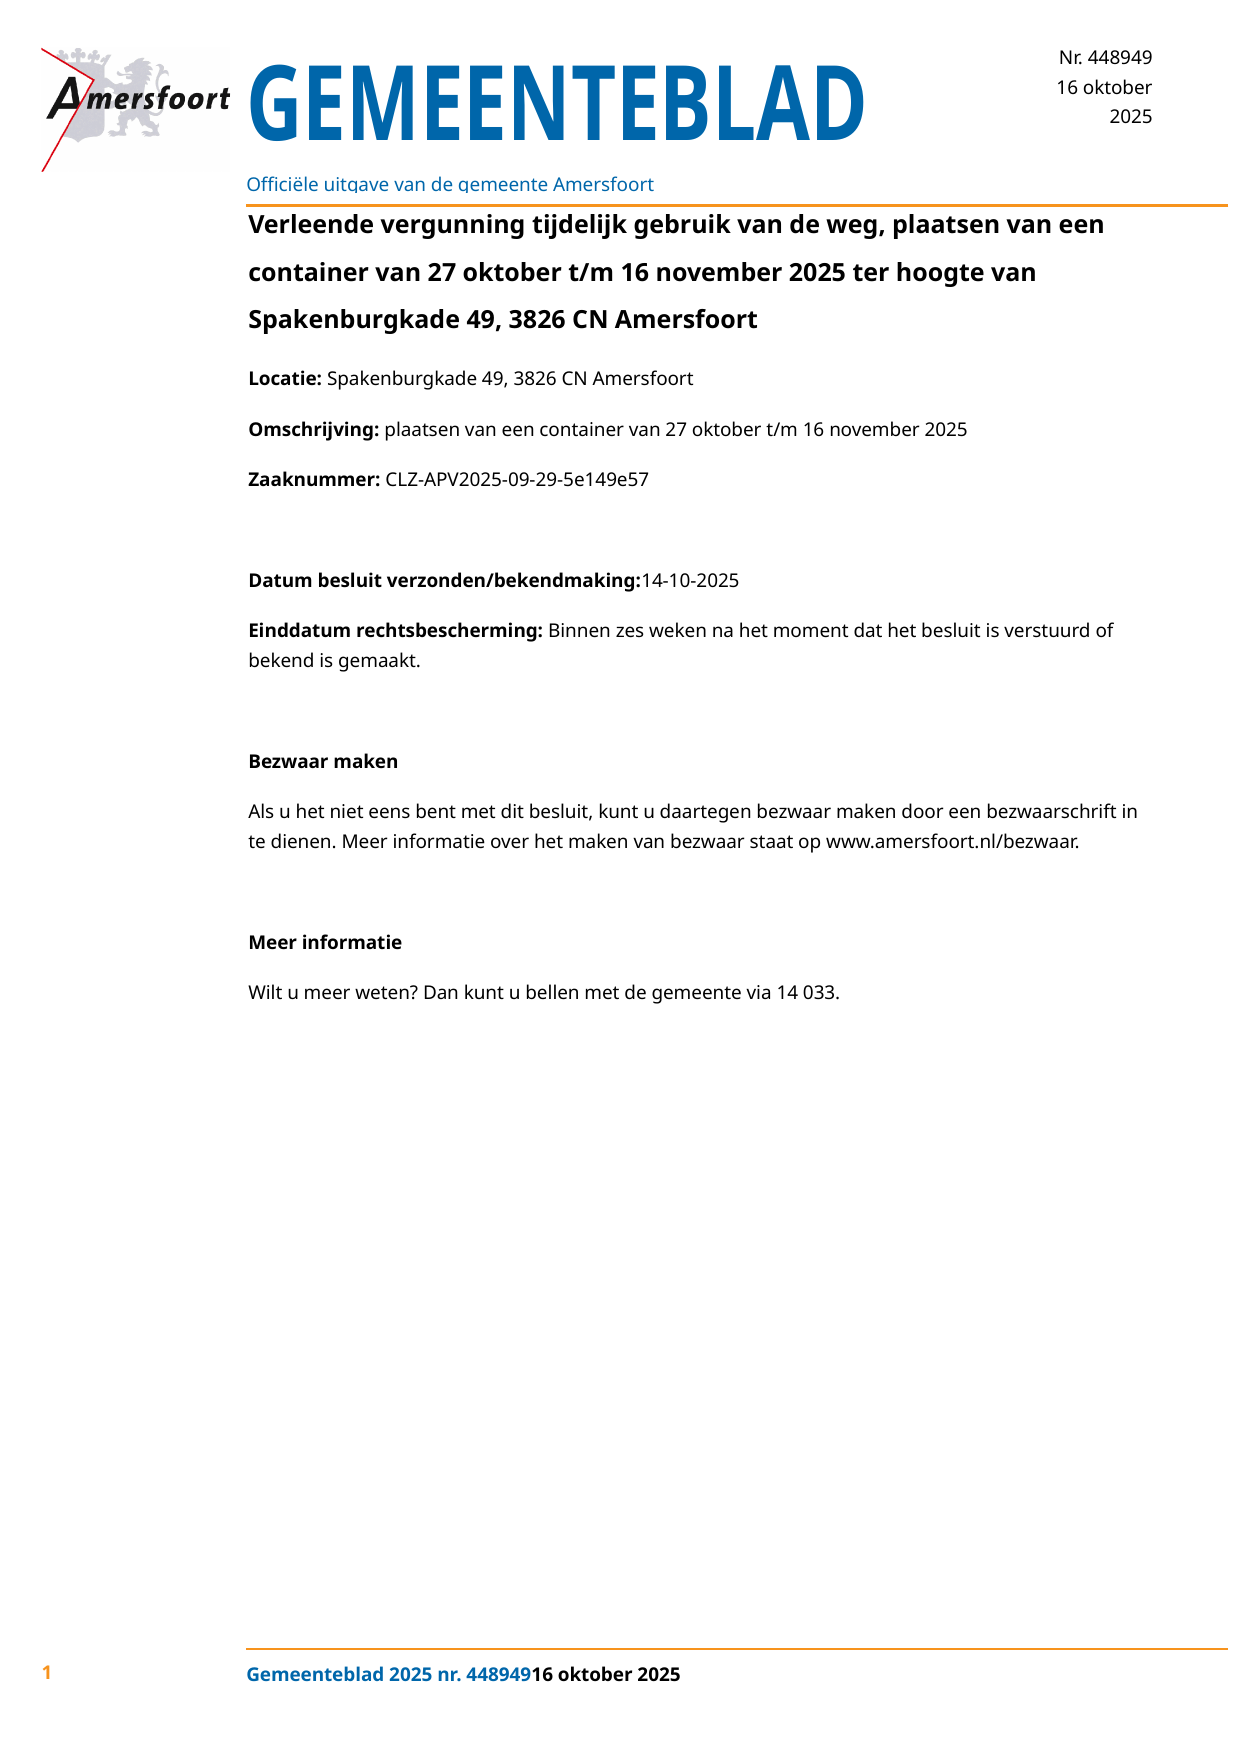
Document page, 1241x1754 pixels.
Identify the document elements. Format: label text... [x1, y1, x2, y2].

text Meer informatie [248, 929, 1152, 954]
text Datum besluit verzonden/bekendmaking:14-10-2025 [248, 567, 1152, 593]
text Einddatum rechtsbescherming: Binnen zes weken na het moment dat het besluit is verstuurd of bekend is gemaakt. [248, 618, 1152, 673]
picture [41, 47, 231, 172]
text Omschrijving: plaatsen van een container van 27 oktober t/m 16 november 2025 [248, 416, 1152, 442]
text Locatie: Spakenburgkade 49, 3826 CN Amersfoort [248, 366, 1152, 391]
text Als u het niet eens bent met dit besluit, kunt u daartegen bezwaar maken door een bezwaarschrift in te dienen. Meer informatie over het maken van bezwaar staat op www.amersfoort.nl/bezwaar. [248, 798, 1152, 854]
text Zaaknummer: CLZ-APV2025-09-29-5e149e57 [248, 466, 1152, 492]
text Wilt u meer weten? Dan kunt u bellen met de gemeente via 14 033. [248, 979, 1152, 1005]
text Bezwaar maken [248, 748, 1152, 774]
text Verleende vergunning tijdelijk gebruik van de weg, plaatsen van een container van 27 oktober t/m 16 november 2025 ter hoogte van Spakenburgkade 49, 3826 CN Amersfoort [248, 207, 1152, 336]
